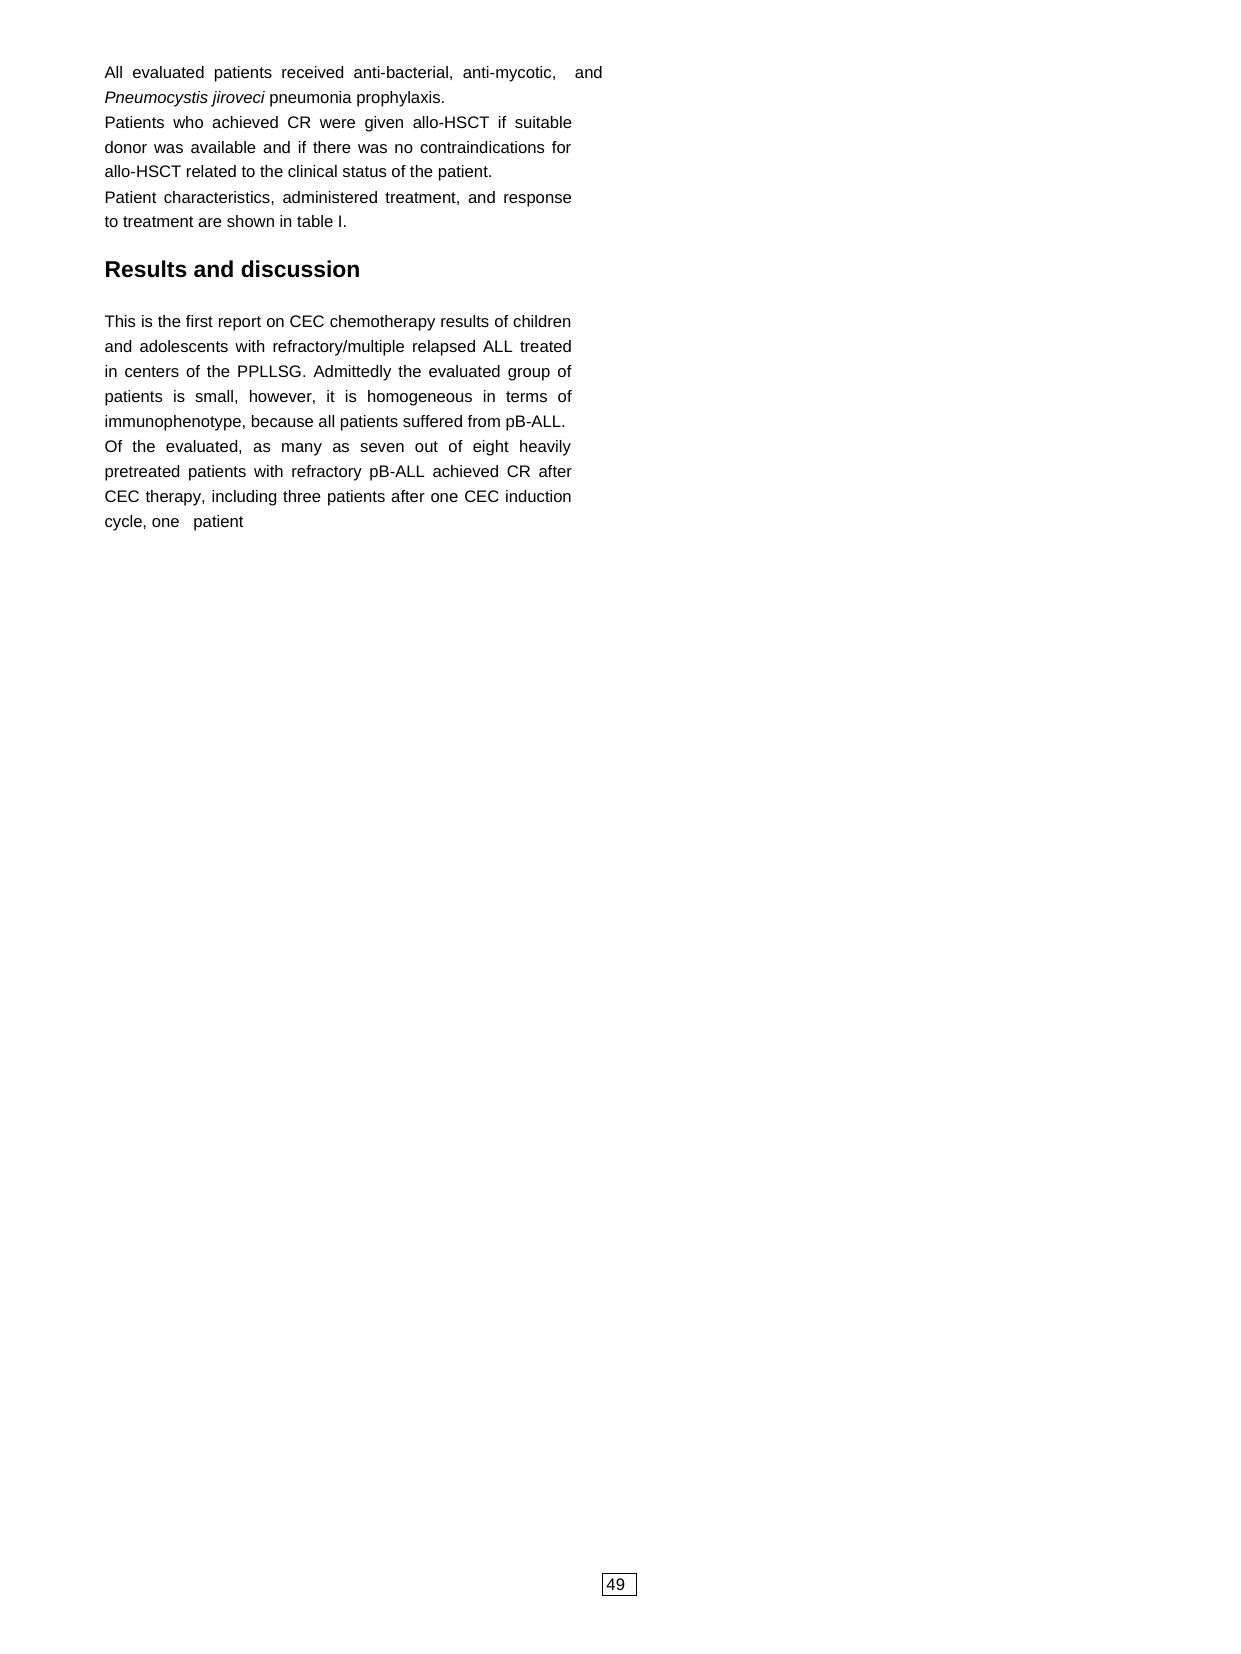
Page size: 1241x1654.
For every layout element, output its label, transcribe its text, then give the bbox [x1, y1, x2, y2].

subtitle Results and discussion [104, 256, 607, 283]
text Patient characteristics, administered treatment, and response to treatment are shown in table I. [104, 187, 572, 231]
text Of the evaluated, as many as seven out of eight heavily pretreated patients with refractory pB-ALL achieved CR after CEC therapy, including three patients after one CEC induction cycle, one patient [104, 437, 572, 531]
text This is the first report on CEC chemotherapy results of children and adolescents with refractory/multiple relapsed ALL treated in centers of the PPLLSG. Admittedly the evaluated group of patients is small, however, it is homogeneous in terms of immunophenotype, because all patients suffered from pB-ALL. [104, 312, 572, 431]
text All evaluated patients received anti-bacterial, anti-mycotic, and [104, 62, 607, 82]
text Pneumocystis jiroveci pneumonia prophylaxis. [104, 87, 607, 107]
text Patients who achieved CR were given allo-HSCT if suitable donor was available and if there was no contraindications for allo-HSCT related to the clinical status of the patient. [104, 112, 572, 181]
